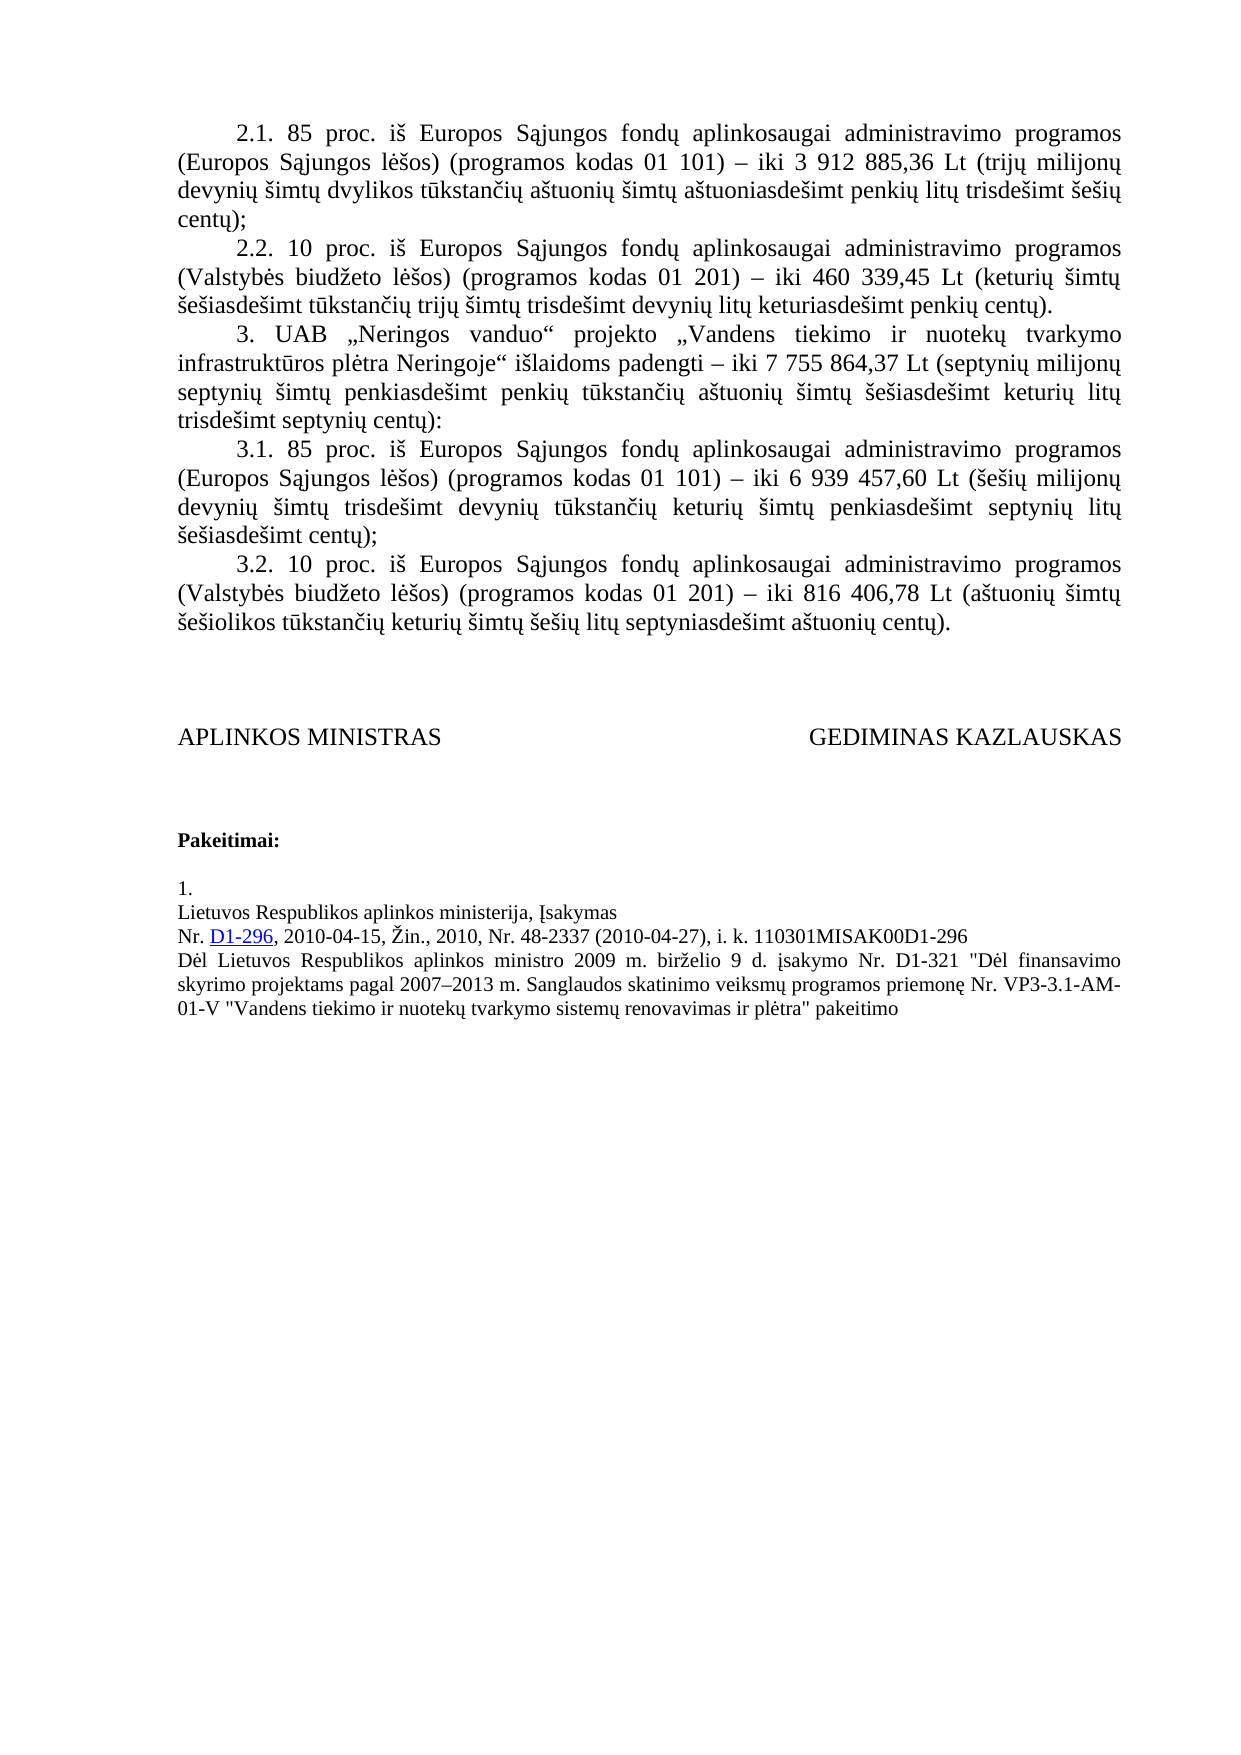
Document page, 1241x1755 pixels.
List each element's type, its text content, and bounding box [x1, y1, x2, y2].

text APLINKOS MINISTRAS GEDIMINAS KAZLAUSKAS [177, 722, 1122, 751]
text 2.1. 85 proc. iš Europos Sąjungos fondų aplinkosaugai administravimo programos (Europos Sąjungos lėšos) (programos kodas 01 101) – iki 3 912 885,36 Lt (trijų milijonų devynių šimtų dvylikos tūkstančių aštuonių šimtų aštuoniasdešimt penkių litų trisdešimt šešių centų); [177, 118, 1122, 233]
text 3.1. 85 proc. iš Europos Sąjungos fondų aplinkosaugai administravimo programos (Europos Sąjungos lėšos) (programos kodas 01 101) – iki 6 939 457,60 Lt (šešių milijonų devynių šimtų trisdešimt devynių tūkstančių keturių šimtų penkiasdešimt septynių litų šešiasdešimt centų); [177, 434, 1122, 549]
text 3. UAB „Neringos vanduo“ projekto „Vandens tiekimo ir nuotekų tvarkymo infrastruktūros plėtra Neringoje“ išlaidoms padengti – iki 7 755 864,37 Lt (septynių milijonų septynių šimtų penkiasdešimt penkių tūkstančių aštuonių šimtų šešiasdešimt keturių litų trisdešimt septynių centų): [177, 319, 1122, 434]
text Pakeitimai: [177, 827, 1122, 852]
text Dėl Lietuvos Respublikos aplinkos ministro 2009 m. birželio 9 d. įsakymo Nr. D1-321 "Dėl finansavimo skyrimo projektams pagal 2007–2013 m. Sanglaudos skatinimo veiksmų programos priemonę Nr. VP3-3.1-AM-01-V "Vandens tiekimo ir nuotekų tvarkymo sistemų renovavimas ir plėtra" pakeitimo [177, 948, 1122, 1020]
text 1. [177, 876, 1122, 900]
text 2.2. 10 proc. iš Europos Sąjungos fondų aplinkosaugai administravimo programos (Valstybės biudžeto lėšos) (programos kodas 01 201) – iki 460 339,45 Lt (keturių šimtų šešiasdešimt tūkstančių trijų šimtų trisdešimt devynių litų keturiasdešimt penkių centų). [177, 233, 1122, 319]
text 3.2. 10 proc. iš Europos Sąjungos fondų aplinkosaugai administravimo programos (Valstybės biudžeto lėšos) (programos kodas 01 201) – iki 816 406,78 Lt (aštuonių šimtų šešiolikos tūkstančių keturių šimtų šešių litų septyniasdešimt aštuonių centų). [177, 549, 1122, 636]
text Nr. D1-296, 2010-04-15, Žin., 2010, Nr. 48-2337 (2010-04-27), i. k. 110301MISAK00D1-296 [177, 924, 1122, 948]
text Lietuvos Respublikos aplinkos ministerija, Įsakymas [177, 900, 1122, 924]
